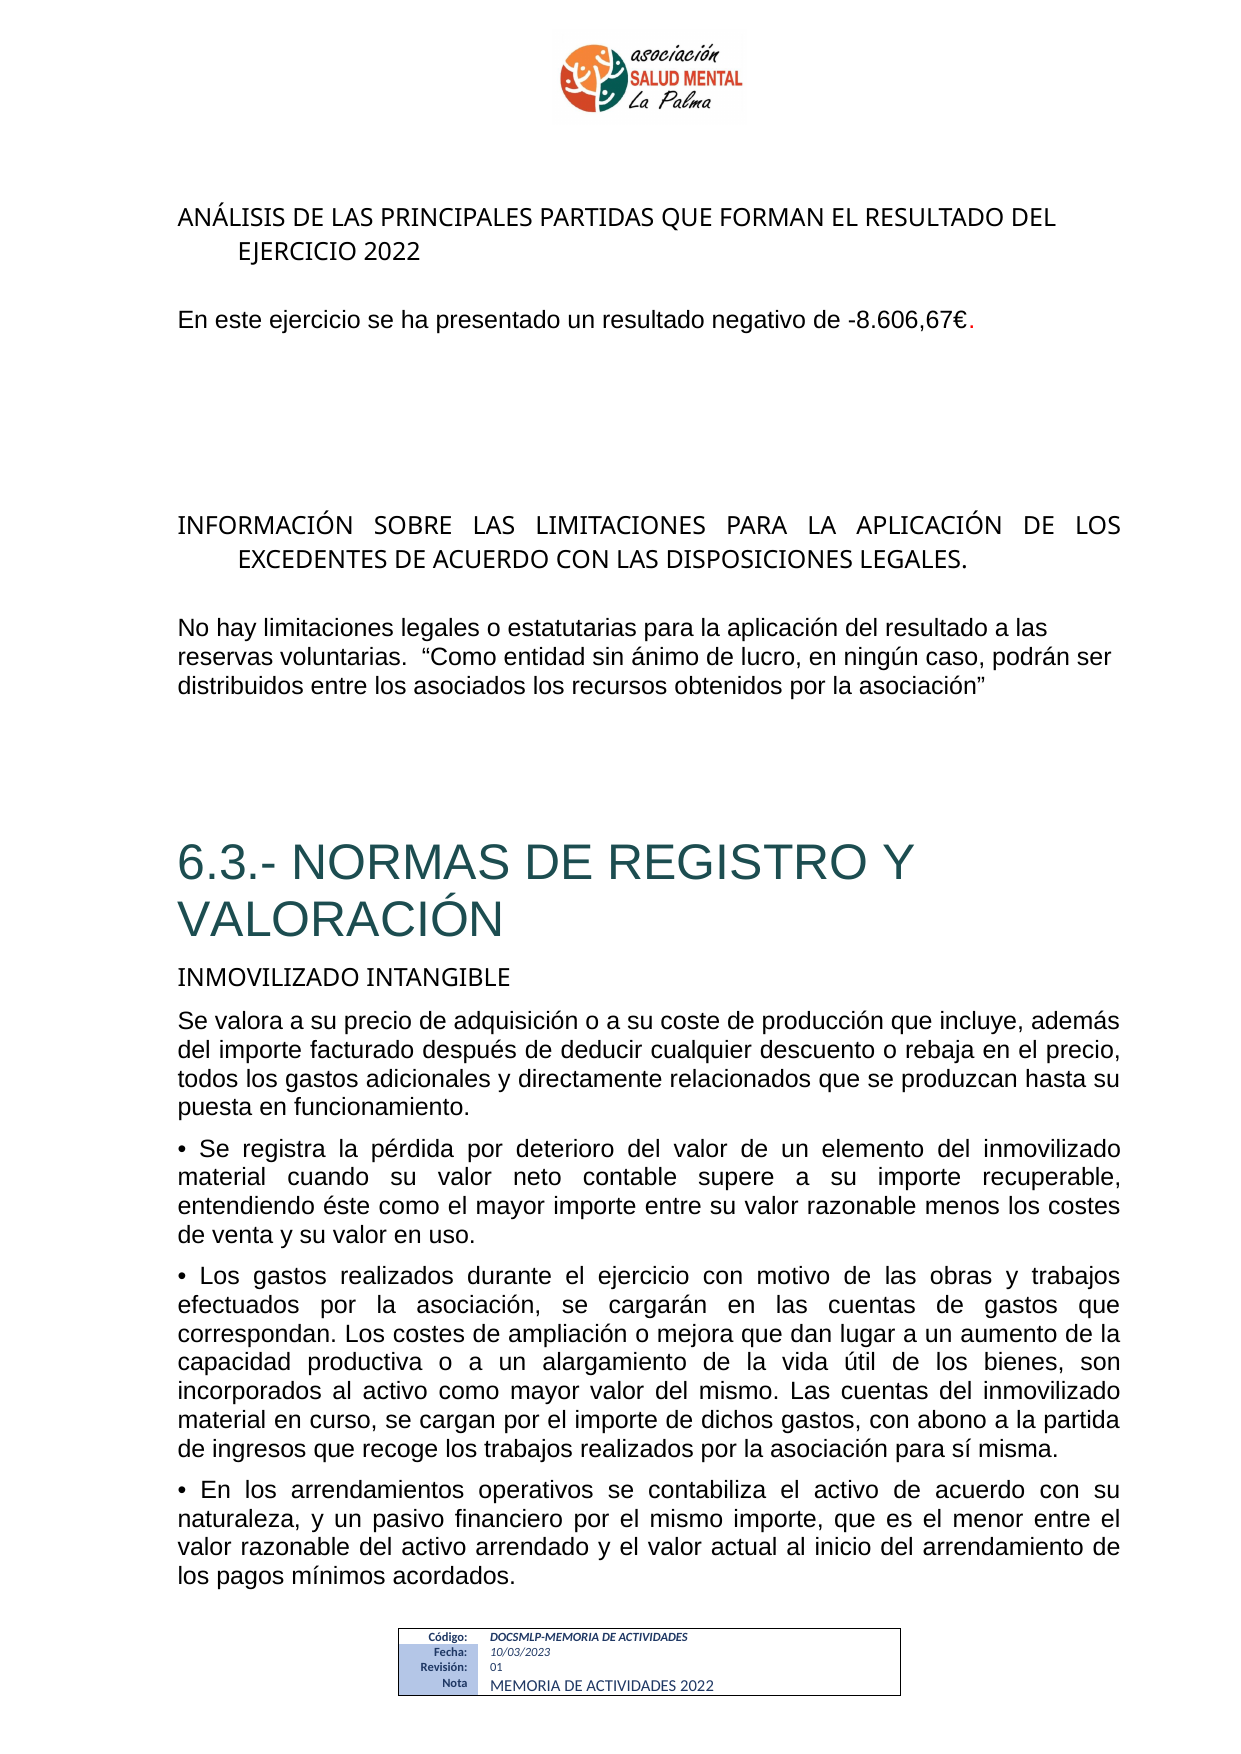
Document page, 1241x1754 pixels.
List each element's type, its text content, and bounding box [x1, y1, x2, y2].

text En este ejercicio se ha presentado un resultado negativo de -8.606,67€. [177, 305, 1122, 334]
text • En los arrendamientos operativos se contabiliza el activo de acuerdo con su naturaleza, y un pasivo financiero por el mismo importe, que es el menor entre el valor razonable del activo arrendado y el valor actual al inicio del arrendamiento de los pagos mínimos acordados. [177, 1475, 1122, 1590]
text • Los gastos realizados durante el ejercicio con motivo de las obras y trabajos efectuados por la asociación, se cargarán en las cuentas de gastos que correspondan. Los costes de ampliación o mejora que dan lugar a un aumento de la capacidad productiva o a un alargamiento de la vida útil de los bienes, son incorporados al activo como mayor valor del mismo. Las cuentas del inmovilizado material en curso, se cargan por el importe de dichos gastos, con abono a la partida de ingresos que recoge los trabajos realizados por la asociación para sí misma. [177, 1261, 1122, 1462]
text • Se registra la pérdida por deterioro del valor de un elemento del inmovilizado material cuando su valor neto contable supere a su importe recuperable, entendiendo éste como el mayor importe entre su valor razonable menos los costes de venta y su valor en uso. [177, 1134, 1122, 1249]
text Se valora a su precio de adquisición o a su coste de producción que incluye, además del importe facturado después de deducir cualquier descuento o rebaja en el precio, todos los gastos adicionales y directamente relacionados que se produzcan hasta su puesta en funcionamiento. [177, 1006, 1122, 1121]
text INMOVILIZADO INTANGIBLE [177, 959, 1122, 994]
text INFORMACIÓN SOBRE LAS LIMITACIONES PARA LA APLICACIÓN DE LOS EXCEDENTES DE ACUERDO CON LAS DISPOSICIONES LEGALES. [177, 508, 1122, 576]
text No hay limitaciones legales o estatutarias para la aplicación del resultado a las reservas voluntarias. “Como entidad sin ánimo de lucro, en ningún caso, podrán ser distribuidos entre los asociados los recursos obtenidos por la asociación” [177, 613, 1122, 699]
text ANÁLISIS DE LAS PRINCIPALES PARTIDAS QUE FORMAN EL RESULTADO DEL EJERCICIO 2022 [177, 199, 1122, 268]
text 6.3.- NORMAS DE REGISTRO Y VALORACIÓN [177, 832, 1122, 947]
